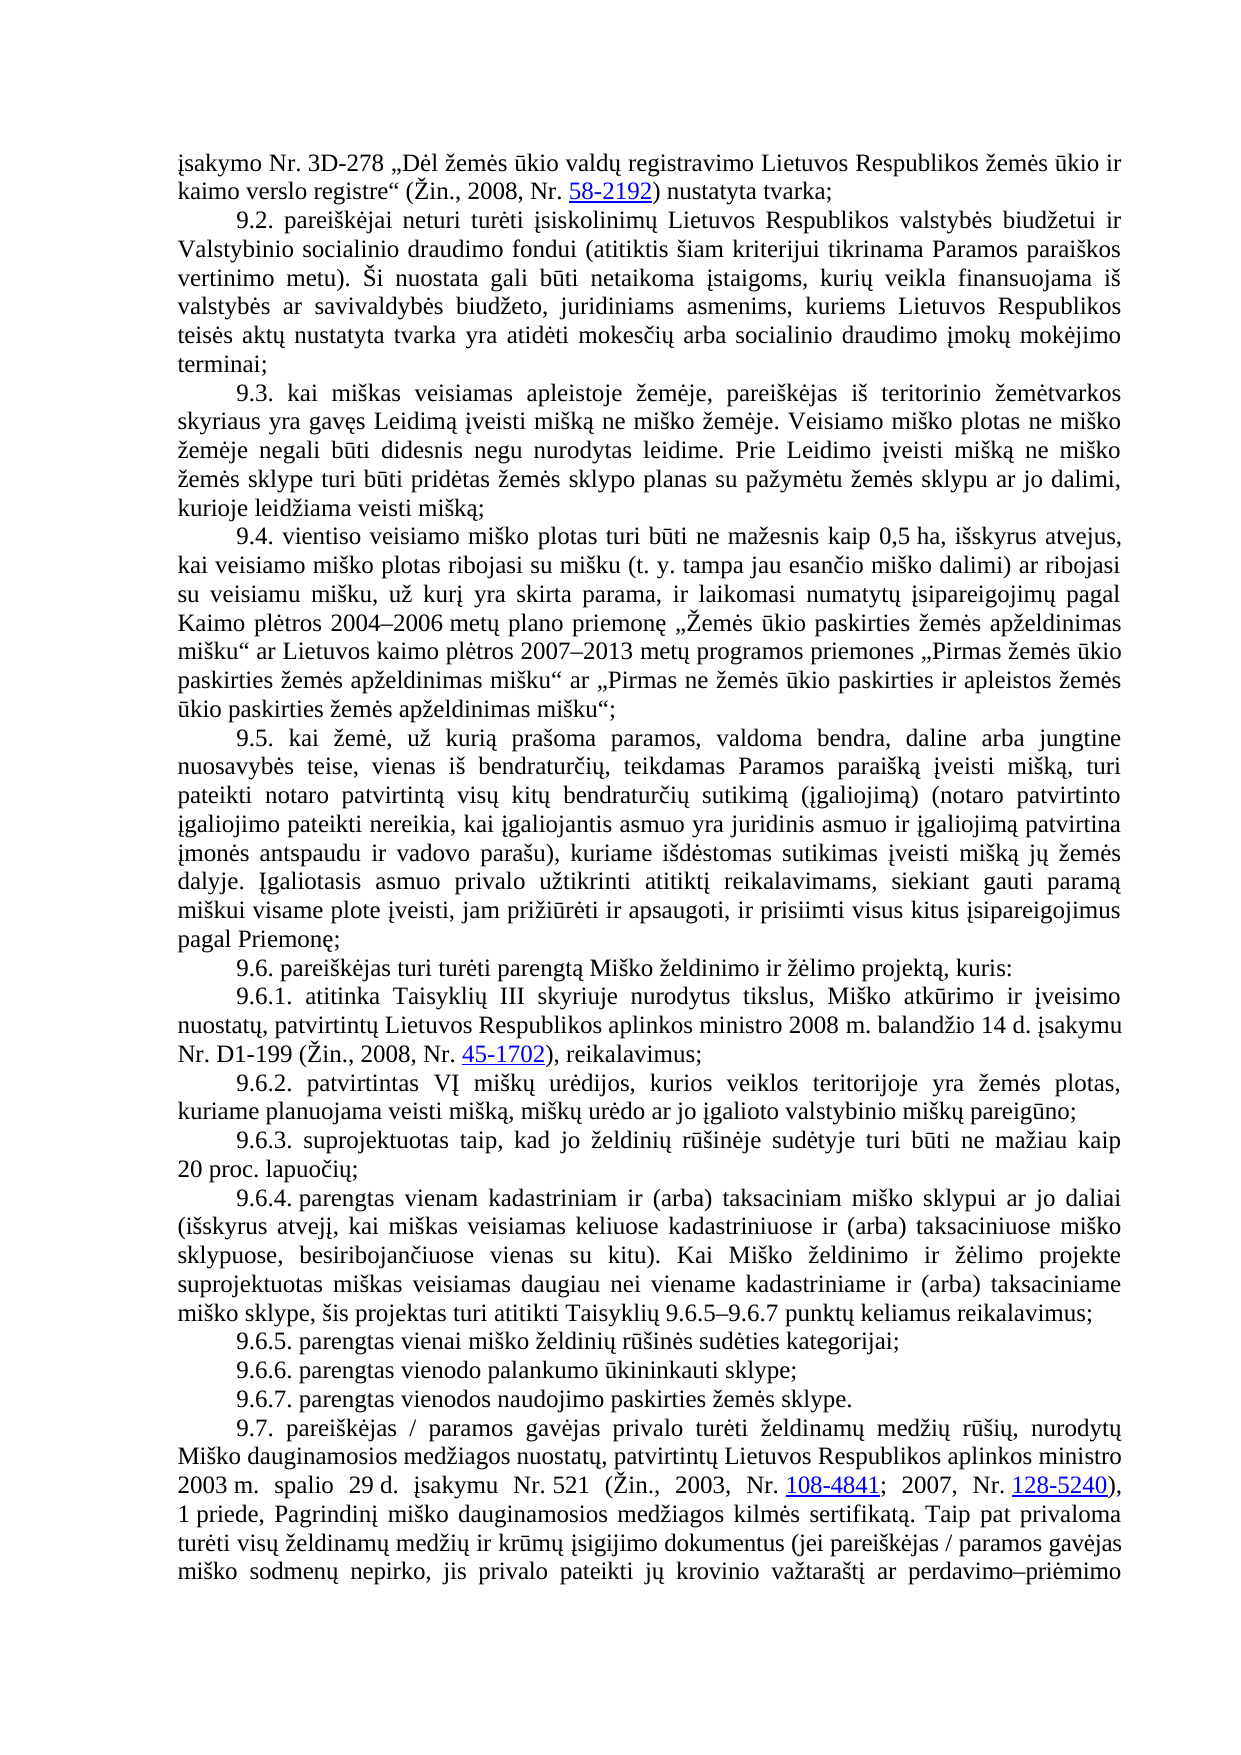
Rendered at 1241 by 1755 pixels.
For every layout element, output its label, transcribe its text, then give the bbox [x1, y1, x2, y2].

text 9.2. pareiškėjai neturi turėti įsiskolinimų Lietuvos Respublikos valstybės biudžetui ir Valstybinio socialinio draudimo fondui (atitiktis šiam kriterijui tikrinama Paramos paraiškos vertinimo metu). Ši nuostata gali būti netaikoma įstaigoms, kurių veikla finansuojama iš valstybės ar savivaldybės biudžeto, juridiniams asmenims, kuriems Lietuvos Respublikos teisės aktų nustatyta tvarka yra atidėti mokesčių arba socialinio draudimo įmokų mokėjimo terminai; [177, 205, 1122, 378]
text 9.6.5. parengtas vienai miško želdinių rūšinės sudėties kategorijai; [177, 1326, 1122, 1355]
text 9.6.3. suprojektuotas taip, kad jo želdinių rūšinėje sudėtyje turi būti ne mažiau kaip 20 proc. lapuočių; [177, 1125, 1122, 1183]
text 9.6.6. parengtas vienodo palankumo ūkininkauti sklype; [177, 1355, 1122, 1384]
text 9.5. kai žemė, už kurią prašoma paramos, valdoma bendra, daline arba jungtine nuosavybės teise, vienas iš bendraturčių, teikdamas Paramos paraišką įveisti mišką, turi pateikti notaro patvirtintą visų kitų bendraturčių sutikimą (įgaliojimą) (notaro patvirtinto įgaliojimo pateikti nereikia, kai įgaliojantis asmuo yra juridinis asmuo ir įgaliojimą patvirtina įmonės antspaudu ir vadovo parašu), kuriame išdėstomas sutikimas įveisti mišką jų žemės dalyje. Įgaliotasis asmuo privalo užtikrinti atitiktį reikalavimams, siekiant gauti paramą miškui visame plote įveisti, jam prižiūrėti ir apsaugoti, ir prisiimti visus kitus įsipareigojimus pagal Priemonę; [177, 723, 1122, 953]
text 9.6.4. parengtas vienam kadastriniam ir (arba) taksaciniam miško sklypui ar jo daliai (išskyrus atvejį, kai miškas veisiamas keliuose kadastriniuose ir (arba) taksaciniuose miško sklypuose, besiribojančiuose vienas su kitu). Kai Miško želdinimo ir žėlimo projekte suprojektuotas miškas veisiamas daugiau nei viename kadastriniame ir (arba) taksaciniame miško sklype, šis projektas turi atitikti Taisyklių 9.6.5–9.6.7 punktų keliamus reikalavimus; [177, 1183, 1122, 1326]
text 9.4. vientiso veisiamo miško plotas turi būti ne mažesnis kaip 0,5 ha, išskyrus atvejus, kai veisiamo miško plotas ribojasi su mišku (t. y. tampa jau esančio miško dalimi) ar ribojasi su veisiamu mišku, už kurį yra skirta parama, ir laikomasi numatytų įsipareigojimų pagal Kaimo plėtros 2004–2006 metų plano priemonę „Žemės ūkio paskirties žemės apželdinimas mišku“ ar Lietuvos kaimo plėtros 2007–2013 metų programos priemones „Pirmas žemės ūkio paskirties žemės apželdinimas mišku“ ar „Pirmas ne žemės ūkio paskirties ir apleistos žemės ūkio paskirties žemės apželdinimas mišku“; [177, 521, 1122, 723]
text 9.7. pareiškėjas / paramos gavėjas privalo turėti želdinamų medžių rūšių, nurodytų Miško dauginamosios medžiagos nuostatų, patvirtintų Lietuvos Respublikos aplinkos ministro 2003 m. spalio 29 d. įsakymu Nr. 521 (Žin., 2003, Nr. 108-4841; 2007, Nr. 128-5240), 1 priede, Pagrindinį miško dauginamosios medžiagos kilmės sertifikatą. Taip pat privaloma turėti visų želdinamų medžių ir krūmų įsigijimo dokumentus (jei pareiškėjas / paramos gavėjas miško sodmenų nepirko, jis privalo pateikti jų krovinio važtaraštį ar perdavimo–priėmimo [177, 1413, 1122, 1585]
text 9.6.7. parengtas vienodos naudojimo paskirties žemės sklype. [177, 1384, 1122, 1413]
text įsakymo Nr. 3D-278 „Dėl žemės ūkio valdų registravimo Lietuvos Respublikos žemės ūkio ir kaimo verslo registre“ (Žin., 2008, Nr. 58-2192) nustatyta tvarka; [177, 148, 1122, 205]
text 9.3. kai miškas veisiamas apleistoje žemėje, pareiškėjas iš teritorinio žemėtvarkos skyriaus yra gavęs Leidimą įveisti mišką ne miško žemėje. Veisiamo miško plotas ne miško žemėje negali būti didesnis negu nurodytas leidime. Prie Leidimo įveisti mišką ne miško žemės sklype turi būti pridėtas žemės sklypo planas su pažymėtu žemės sklypu ar jo dalimi, kurioje leidžiama veisti mišką; [177, 378, 1122, 521]
text 9.6.2. patvirtintas VĮ miškų urėdijos, kurios veiklos teritorijoje yra žemės plotas, kuriame planuojama veisti mišką, miškų urėdo ar jo įgalioto valstybinio miškų pareigūno; [177, 1068, 1122, 1125]
text 9.6.1. atitinka Taisyklių III skyriuje nurodytus tikslus, Miško atkūrimo ir įveisimo nuostatų, patvirtintų Lietuvos Respublikos aplinkos ministro 2008 m. balandžio 14 d. įsakymu Nr. D1-199 (Žin., 2008, Nr. 45-1702), reikalavimus; [177, 981, 1122, 1068]
text 9.6. pareiškėjas turi turėti parengtą Miško želdinimo ir žėlimo projektą, kuris: [177, 953, 1122, 981]
